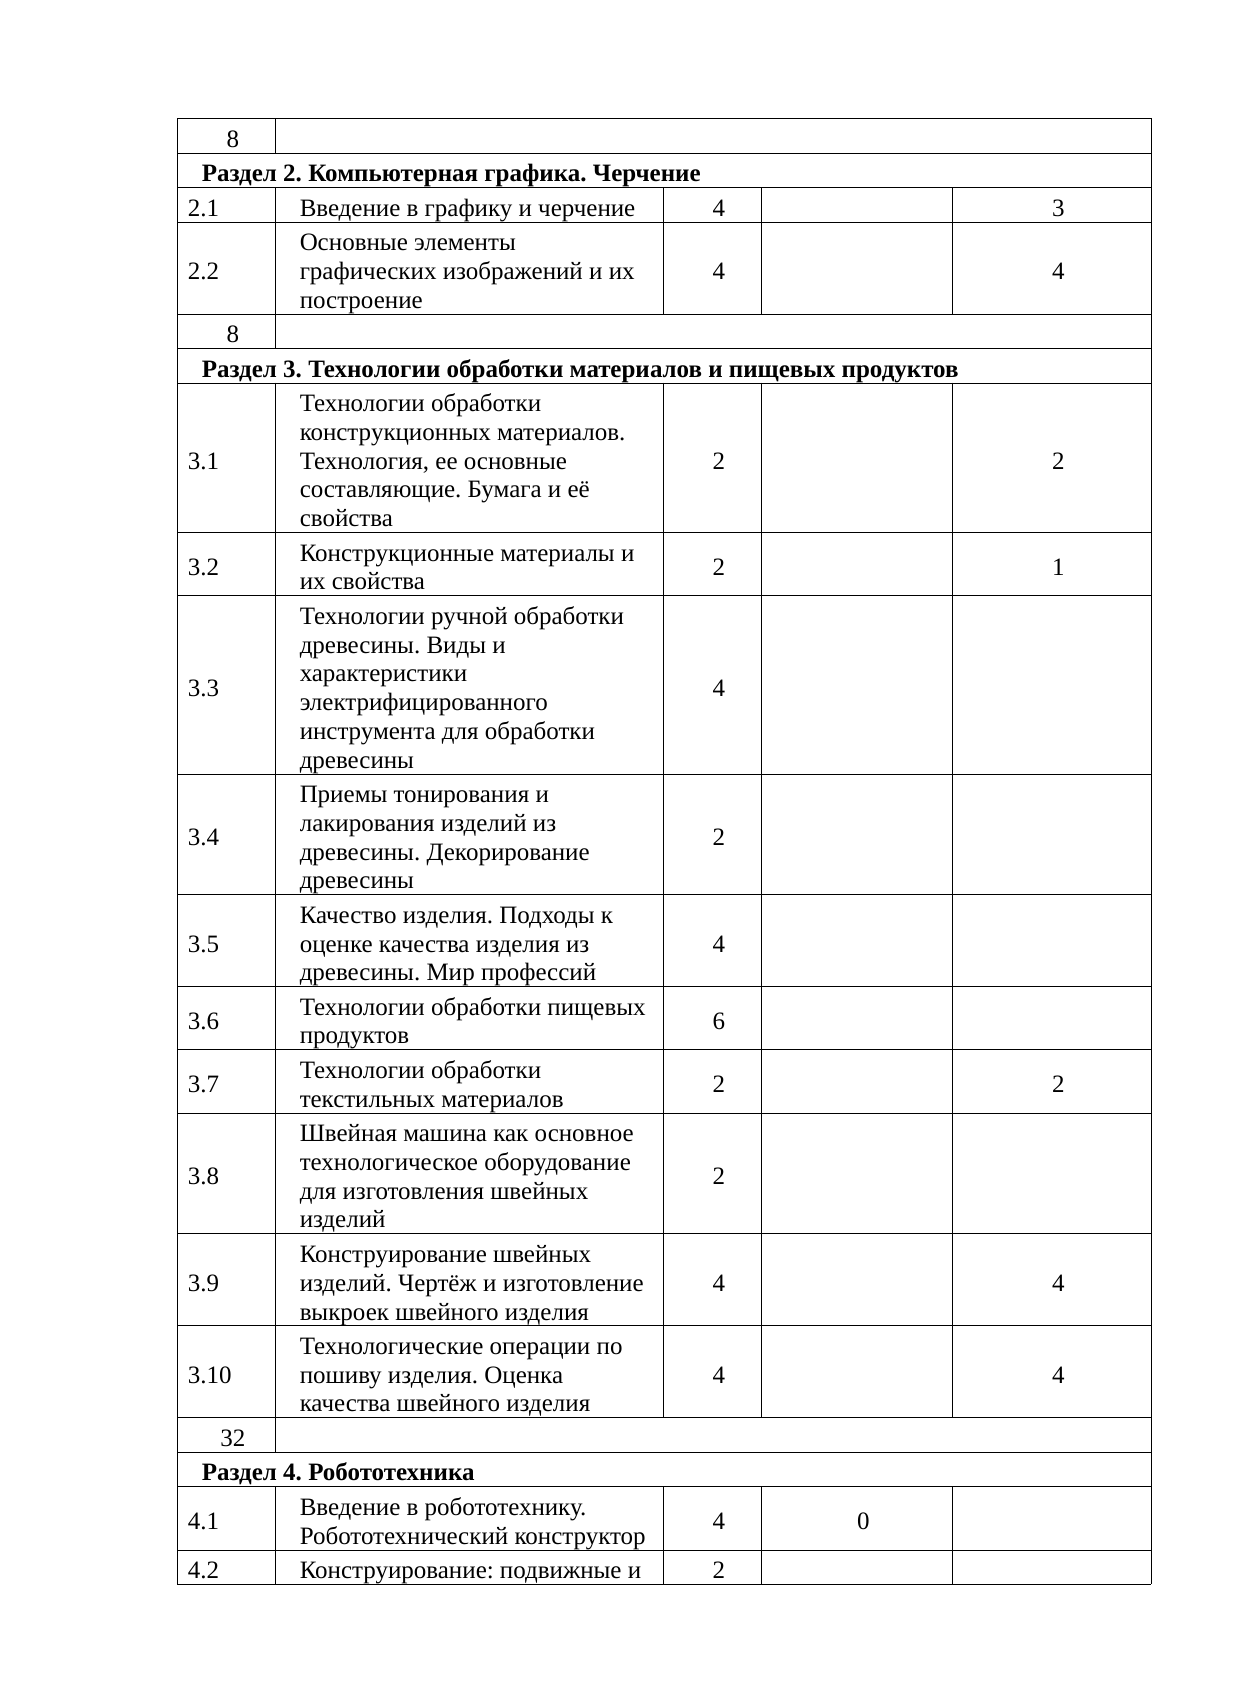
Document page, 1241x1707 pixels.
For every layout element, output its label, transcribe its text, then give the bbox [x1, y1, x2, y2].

table_cell 8 [178, 119, 275, 153]
table_cell 3.4 [178, 775, 275, 894]
table_cell 6 [664, 987, 761, 1049]
table_cell 3.7 [178, 1050, 275, 1113]
table_cell Приемы тонирования и лакирования изделий из древесины. Декорирование древесины [276, 775, 663, 894]
table_cell Технологии обработки конструкционных материалов. Технология, ее основные составляющие. Бумага и её свойства [276, 384, 663, 532]
table_cell [953, 1551, 1151, 1584]
table_cell [953, 987, 1151, 1049]
table_cell 2 [953, 1050, 1151, 1113]
table_cell [953, 596, 1151, 773]
table_cell 2 [664, 384, 761, 532]
table_cell 4 [664, 188, 761, 222]
table_cell 2 [953, 384, 1151, 532]
table_cell [276, 119, 1151, 153]
table_cell 3.1 [178, 384, 275, 532]
table_cell [762, 188, 952, 222]
table_cell 4 [664, 1234, 761, 1325]
table_cell [762, 596, 952, 773]
table_cell 1 [953, 533, 1151, 595]
table_cell Технологии обработки текстильных материалов [276, 1050, 663, 1113]
table_cell [762, 1234, 952, 1325]
table_cell Технологические операции по пошиву изделия. Оценка качества швейного изделия [276, 1326, 663, 1417]
table_cell [953, 1114, 1151, 1233]
table_cell Технологии ручной обработки древесины. Виды и характеристики электрифицированного инструмента для обработки древесины [276, 596, 663, 773]
table_cell Основные элементы графических изображений и их построение [276, 223, 663, 313]
table_cell 2 [664, 533, 761, 595]
table_cell Конструкционные материалы и их свойства [276, 533, 663, 595]
table_cell 4 [664, 1326, 761, 1417]
table_cell [762, 1050, 952, 1113]
table_cell 3 [953, 188, 1151, 222]
table_cell [276, 1418, 1151, 1452]
table_cell 4.1 [178, 1487, 275, 1549]
table_cell Раздел 3. Технологии обработки материалов и пищевых продуктов [178, 349, 1151, 382]
table_cell 3.8 [178, 1114, 275, 1233]
table_cell [762, 895, 952, 986]
table_cell Введение в графику и черчение [276, 188, 663, 222]
table_cell 2.2 [178, 223, 275, 313]
table_cell Введение в робототехнику. Робототехнический конструктор [276, 1487, 663, 1549]
table_cell 32 [178, 1418, 275, 1452]
table_cell [953, 775, 1151, 894]
table_cell [276, 315, 1151, 348]
table_cell [762, 533, 952, 595]
table_cell 2 [664, 1050, 761, 1113]
table_cell Качество изделия. Подходы к оценке качества изделия из древесины. Мир профессий [276, 895, 663, 986]
table_cell [953, 1487, 1151, 1549]
table_cell Конструирование: подвижные и [276, 1551, 663, 1584]
table_cell [762, 223, 952, 313]
table_cell 4 [664, 596, 761, 773]
table_cell [762, 1551, 952, 1584]
table_cell 8 [178, 315, 275, 348]
table_cell 3.10 [178, 1326, 275, 1417]
table_cell [762, 384, 952, 532]
table_cell Раздел 4. Робототехника [178, 1453, 1151, 1486]
table_cell 4 [953, 1234, 1151, 1325]
table_cell 0 [762, 1487, 952, 1549]
table_cell [953, 895, 1151, 986]
table_cell 2 [664, 775, 761, 894]
table_cell Раздел 2. Компьютерная графика. Черчение [178, 154, 1151, 187]
table_cell [762, 1114, 952, 1233]
table_cell Швейная машина как основное технологическое оборудование для изготовления швейных изделий [276, 1114, 663, 1233]
table_cell 4 [953, 1326, 1151, 1417]
table_cell 3.6 [178, 987, 275, 1049]
table_cell Конструирование швейных изделий. Чертёж и изготовление выкроек швейного изделия [276, 1234, 663, 1325]
table_cell Технологии обработки пищевых продуктов [276, 987, 663, 1049]
table_cell 2 [664, 1551, 761, 1584]
table_cell 3.9 [178, 1234, 275, 1325]
table_cell 4 [953, 223, 1151, 313]
table_cell [762, 987, 952, 1049]
table_cell 3.2 [178, 533, 275, 595]
table_cell 4 [664, 223, 761, 313]
table_cell 4.2 [178, 1551, 275, 1584]
table_cell 2.1 [178, 188, 275, 222]
table_cell [762, 775, 952, 894]
table_cell 4 [664, 895, 761, 986]
table_cell 4 [664, 1487, 761, 1549]
table_cell 2 [664, 1114, 761, 1233]
table_cell 3.3 [178, 596, 275, 773]
table_cell [762, 1326, 952, 1417]
table_cell 3.5 [178, 895, 275, 986]
